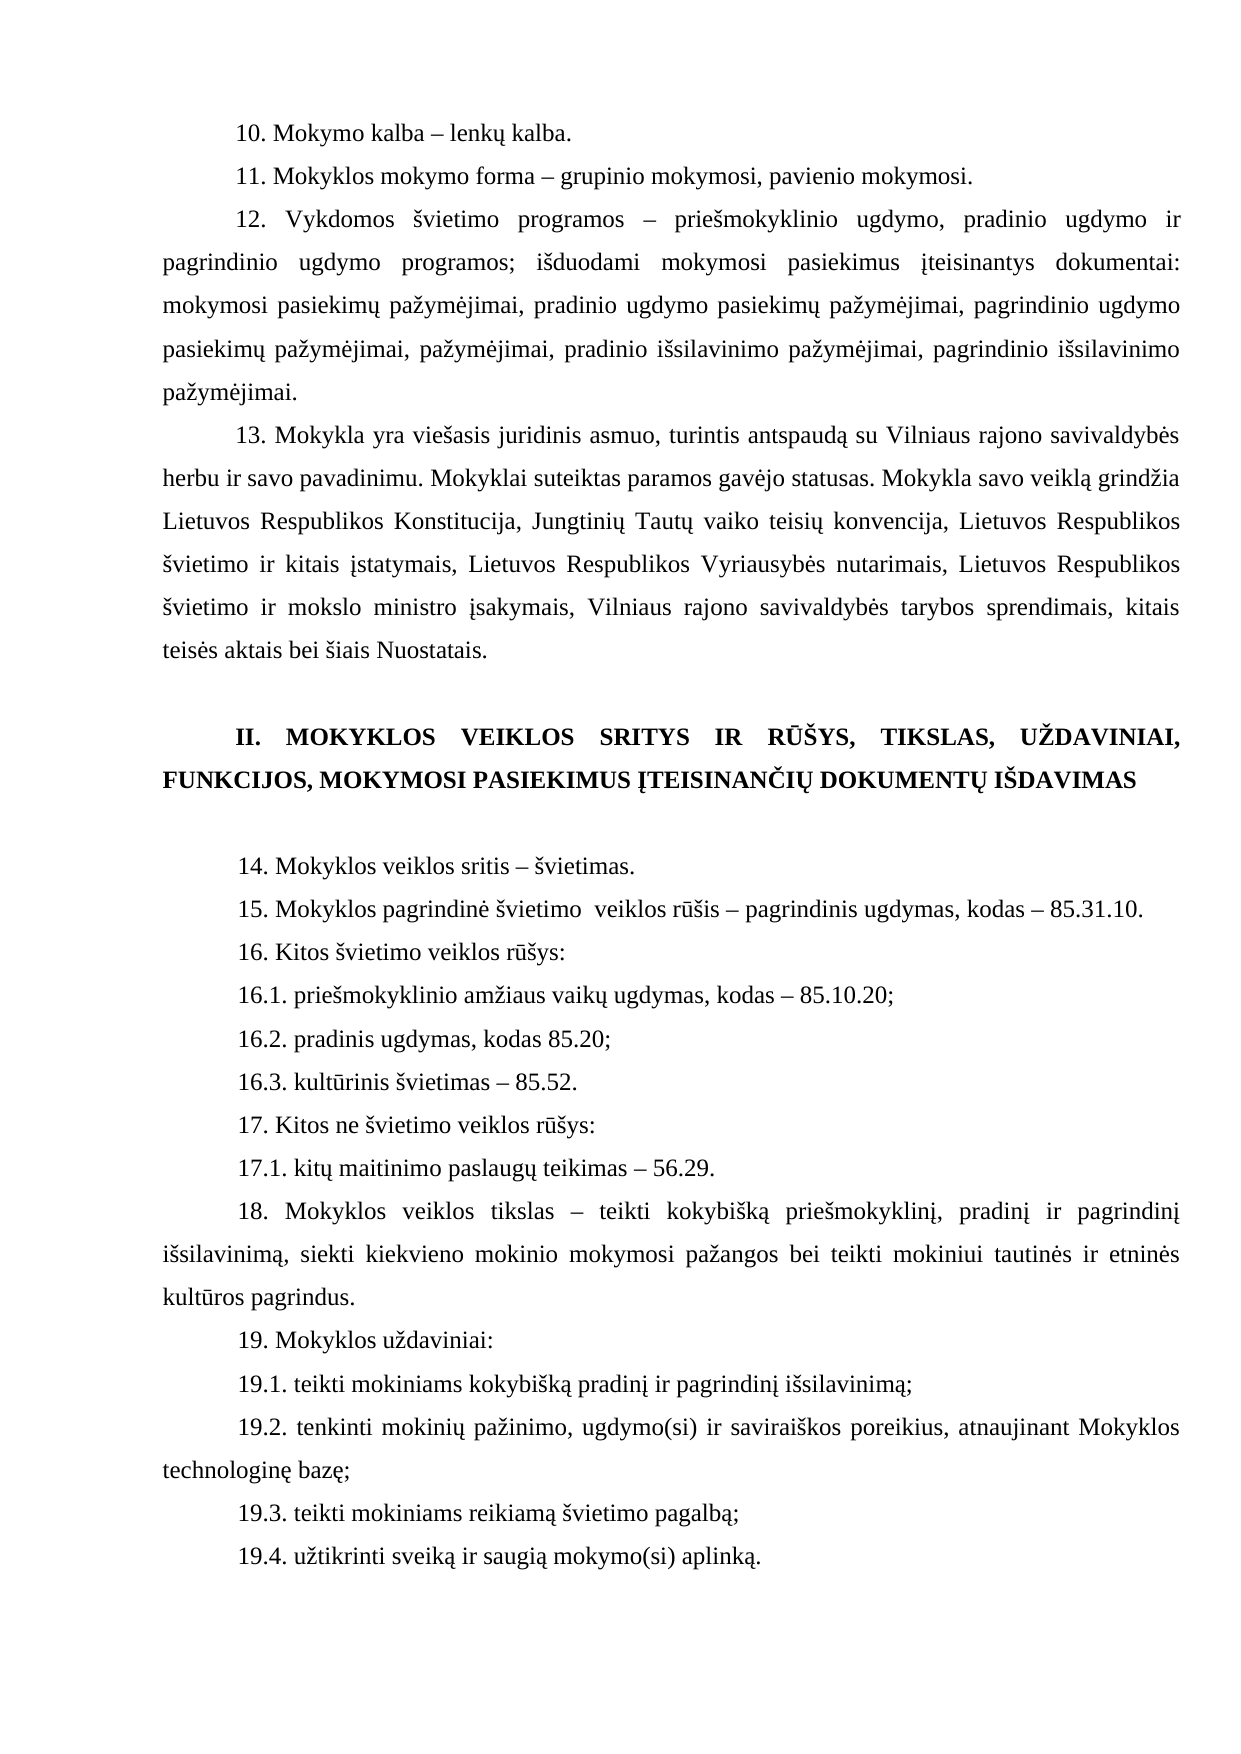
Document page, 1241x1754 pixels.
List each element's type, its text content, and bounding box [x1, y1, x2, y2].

text 16.1. priešmokyklinio amžiaus vaikų ugdymas, kodas – 85.10.20; [162, 981, 1181, 1009]
text 12. Vykdomos švietimo programos – priešmokyklinio ugdymo, pradinio ugdymo ir pagrindinio ugdymo programos; išduodami mokymosi pasiekimus įteisinantys dokumentai: mokymosi pasiekimų pažymėjimai, pradinio ugdymo pasiekimų pažymėjimai, pagrindinio ugdymo pasiekimų pažymėjimai, pažymėjimai, pradinio išsilavinimo pažymėjimai, pagrindinio išsilavinimo pažymėjimai. [162, 204, 1181, 406]
text 19.3. teikti mokiniams reikiamą švietimo pagalbą; [162, 1498, 1181, 1527]
text 14. Mokyklos veiklos sritis – švietimas. [162, 851, 1181, 880]
text 16.2. pradinis ugdymas, kodas 85.20; [162, 1024, 1181, 1052]
text 19.4. užtikrinti sveiką ir saugią mokymo(si) aplinką. [162, 1541, 1181, 1570]
text II. MOKYKLOS VEIKLOS SRITYS IR RŪŠYS, TIKSLAS, UŽDAVINIAI, FUNKCIJOS, MOKYMOSI PASIEKIMUS ĮTEISINANČIŲ DOKUMENTŲ IŠDAVIMAS [162, 722, 1181, 794]
text 10. Mokymo kalba – lenkų kalba. [235, 118, 1181, 147]
text 15. Mokyklos pagrindinė švietimo veiklos rūšis – pagrindinis ugdymas, kodas – 85.31.10. [162, 894, 1184, 923]
text 11. Mokyklos mokymo forma – grupinio mokymosi, pavienio mokymosi. [235, 161, 1181, 190]
text 17.1. kitų maitinimo paslaugų teikimas – 56.29. [162, 1153, 1181, 1182]
text 16. Kitos švietimo veiklos rūšys: [162, 937, 1181, 966]
text 16.3. kultūrinis švietimas – 85.52. [162, 1067, 1181, 1096]
text 13. Mokykla yra viešasis juridinis asmuo, turintis antspaudą su Vilniaus rajono savivaldybės herbu ir savo pavadinimu. Mokyklai suteiktas paramos gavėjo statusas. Mokykla savo veiklą grindžia Lietuvos Respublikos Konstitucija, Jungtinių Tautų vaiko teisių konvencija, Lietuvos Respublikos švietimo ir kitais įstatymais, Lietuvos Respublikos Vyriausybės nutarimais, Lietuvos Respublikos švietimo ir mokslo ministro įsakymais, Vilniaus rajono savivaldybės tarybos sprendimais, kitais teisės aktais bei šiais Nuostatais. [162, 420, 1181, 664]
text 19.2. tenkinti mokinių pažinimo, ugdymo(si) ir saviraiškos poreikius, atnaujinant Mokyklos technologinę bazę; [162, 1412, 1181, 1484]
text 19.1. teikti mokiniams kokybišką pradinį ir pagrindinį išsilavinimą; [162, 1369, 1181, 1397]
text 17. Kitos ne švietimo veiklos rūšys: [162, 1110, 1181, 1139]
text 18. Mokyklos veiklos tikslas – teikti kokybišką priešmokyklinį, pradinį ir pagrindinį išsilavinimą, siekti kiekvieno mokinio mokymosi pažangos bei teikti mokiniui tautinės ir etninės kultūros pagrindus. [162, 1196, 1181, 1311]
text 19. Mokyklos uždaviniai: [162, 1326, 1181, 1354]
